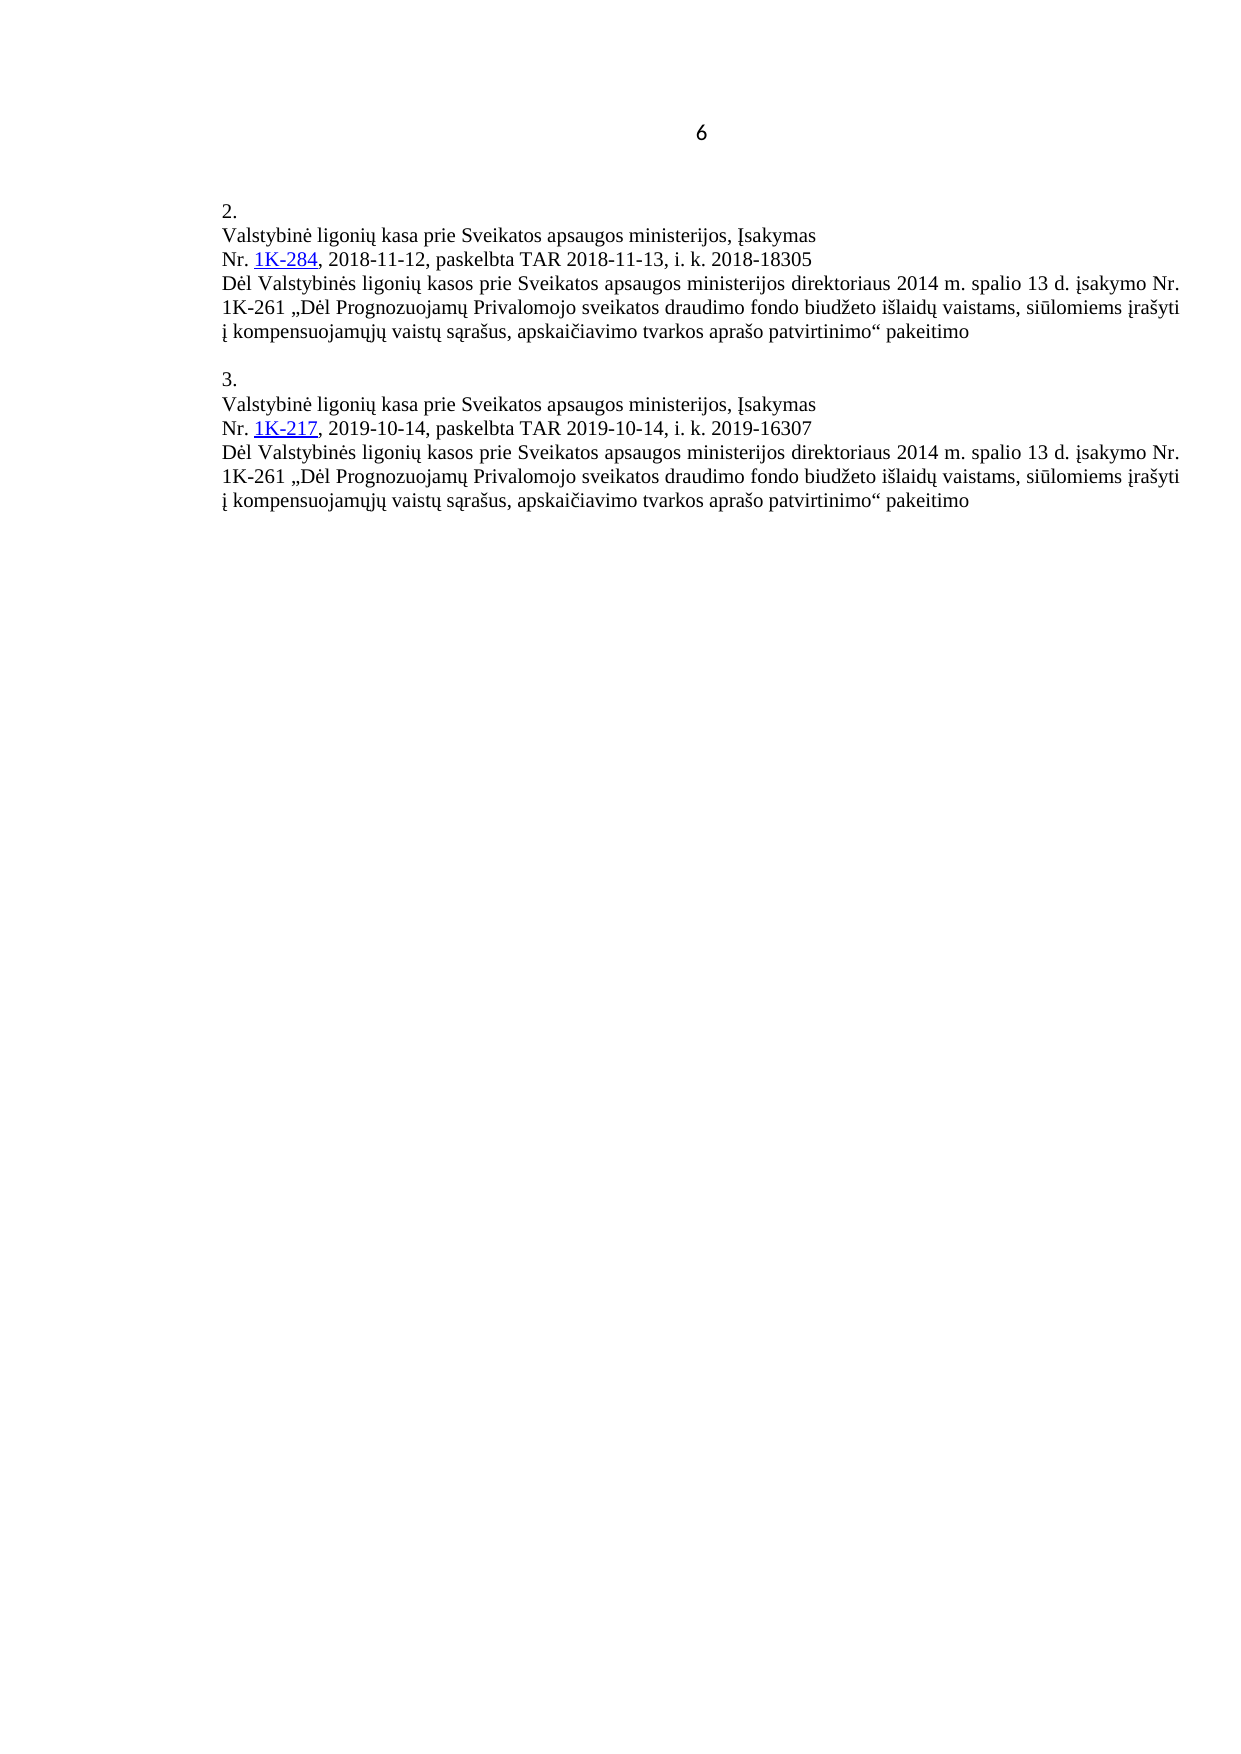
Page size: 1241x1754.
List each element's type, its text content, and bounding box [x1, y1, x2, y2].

text Valstybinė ligonių kasa prie Sveikatos apsaugos ministerijos, Įsakymas [222, 391, 1181, 416]
text Nr. 1K-284, 2018-11-12, paskelbta TAR 2018-11-13, i. k. 2018-18305 [222, 247, 1181, 271]
text 3. [222, 367, 1181, 391]
text Dėl Valstybinės ligonių kasos prie Sveikatos apsaugos ministerijos direktoriaus 2014 m. spalio 13 d. įsakymo Nr. 1K-261 „Dėl Prognozuojamų Privalomojo sveikatos draudimo fondo biudžeto išlaidų vaistams, siūlomiems įrašyti į kompensuojamųjų vaistų sąrašus, apskaičiavimo tvarkos aprašo patvirtinimo“ pakeitimo [222, 439, 1181, 512]
text 2. [222, 199, 1181, 223]
text Dėl Valstybinės ligonių kasos prie Sveikatos apsaugos ministerijos direktoriaus 2014 m. spalio 13 d. įsakymo Nr. 1K-261 „Dėl Prognozuojamų Privalomojo sveikatos draudimo fondo biudžeto išlaidų vaistams, siūlomiems įrašyti į kompensuojamųjų vaistų sąrašus, apskaičiavimo tvarkos aprašo patvirtinimo“ pakeitimo [222, 271, 1181, 343]
text Valstybinė ligonių kasa prie Sveikatos apsaugos ministerijos, Įsakymas [222, 223, 1181, 247]
text Nr. 1K-217, 2019-10-14, paskelbta TAR 2019-10-14, i. k. 2019-16307 [222, 416, 1181, 439]
